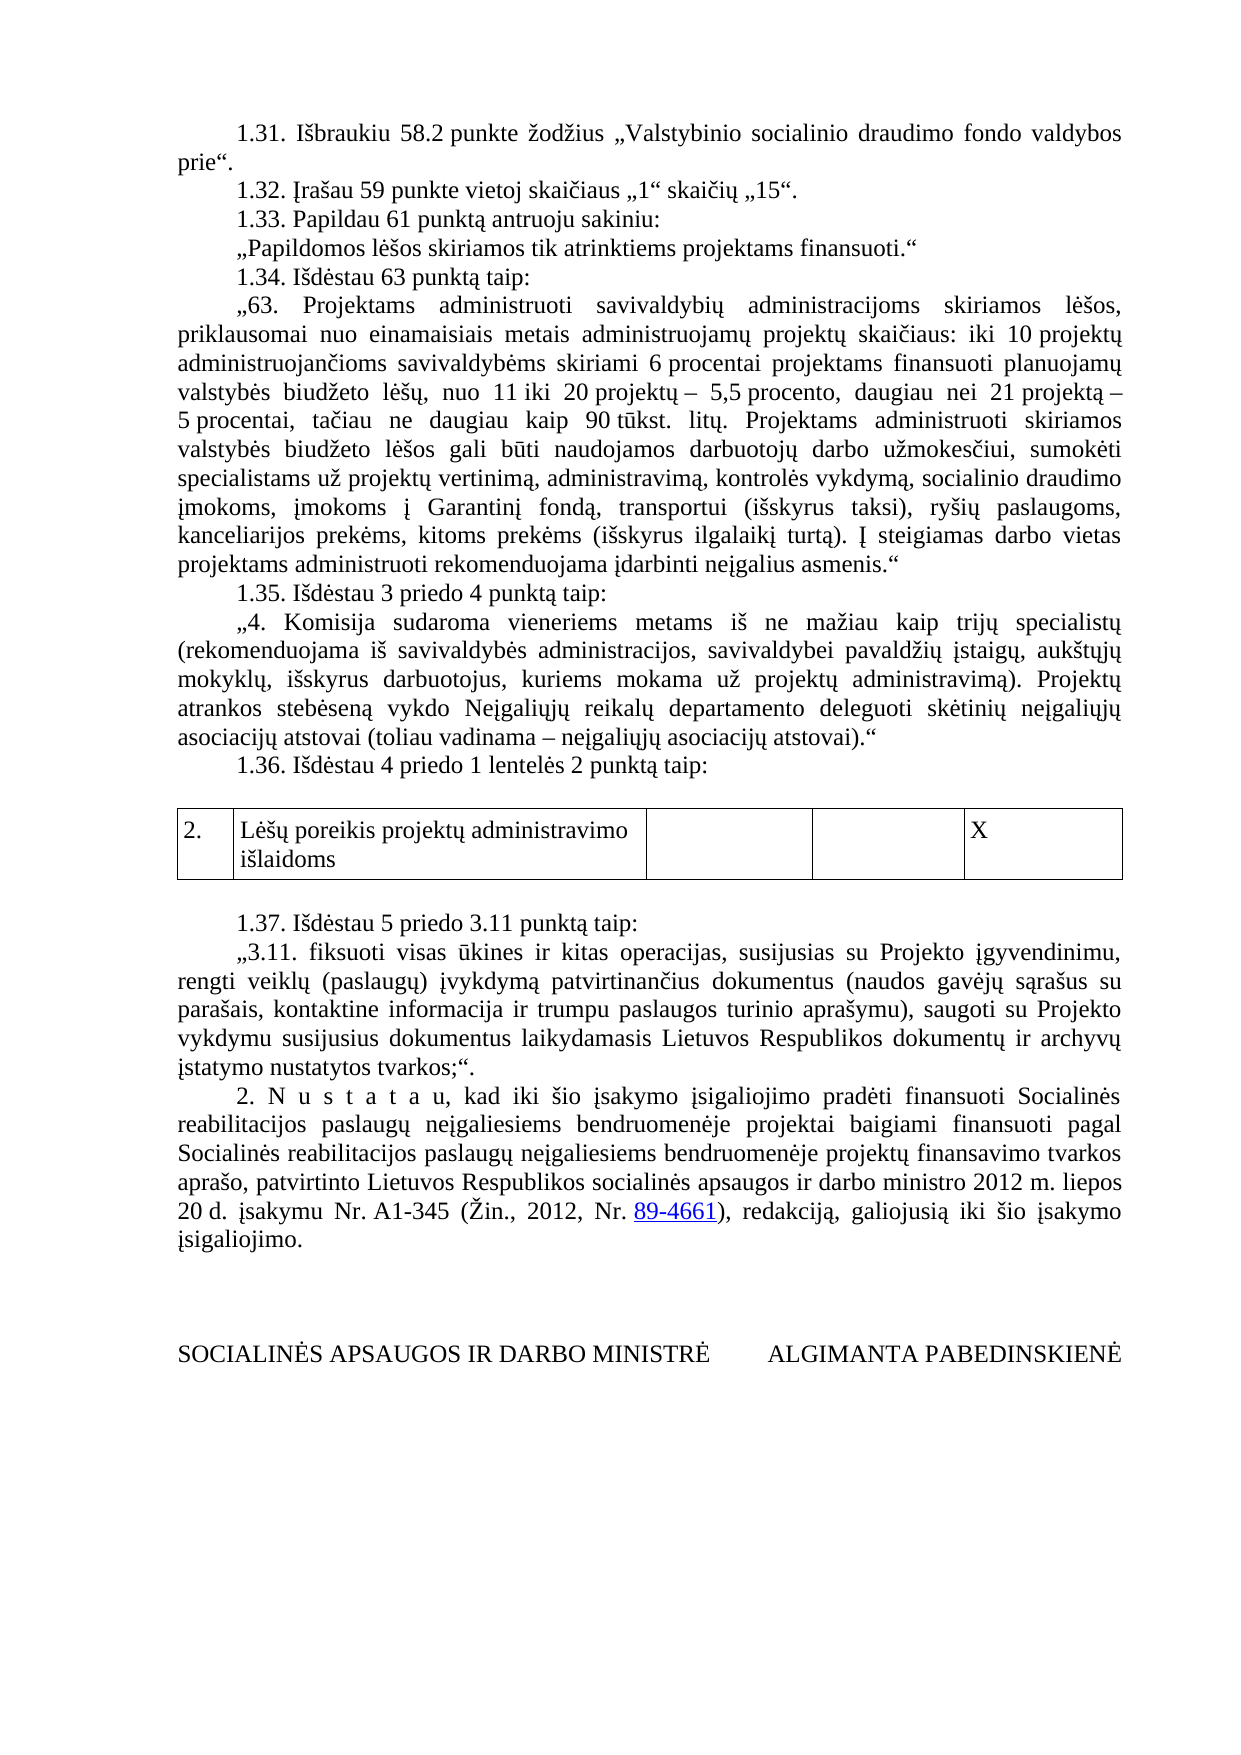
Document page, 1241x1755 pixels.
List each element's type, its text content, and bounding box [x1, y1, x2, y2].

text 1.37. Išdėstau 5 priedo 3.11 punktą taip: [177, 908, 1122, 937]
text 2. N u s t a t a u, kad iki šio įsakymo įsigaliojimo pradėti finansuoti Socialinės reabilitacijos paslaugų neįgaliesiems bendruomenėje projektai baigiami finansuoti pagal Socialinės reabilitacijos paslaugų neįgaliesiems bendruomenėje projektų finansavimo tvarkos aprašo, patvirtinto Lietuvos Respublikos socialinės apsaugos ir darbo ministro 2012 m. liepos 20 d. įsakymu Nr. A1-345 (Žin., 2012, Nr. 89-4661), redakciją, galiojusią iki šio įsakymo įsigaliojimo. [177, 1081, 1122, 1253]
text 1.32. Įrašau 59 punkte vietoj skaičiaus „1“ skaičių „15“. [177, 176, 1122, 204]
text Socialinės apsaugos ir darbo ministrė Algimanta Pabedinskienė [177, 1339, 1122, 1368]
table_header X [965, 809, 1122, 878]
text „Papildomos lėšos skiriamos tik atrinktiems projektams finansuoti.“ [177, 233, 1122, 262]
table_header [647, 809, 812, 878]
text 1.33. Papildau 61 punktą antruoju sakiniu: [177, 204, 1122, 233]
table_header 2. [178, 809, 233, 878]
text 1.34. Išdėstau 63 punktą taip: [177, 262, 1122, 291]
text 1.31. Išbraukiu 58.2 punkte žodžius „Valstybinio socialinio draudimo fondo valdybos prie“. [177, 118, 1122, 176]
text 1.36. Išdėstau 4 priedo 1 lentelės 2 punktą taip: [177, 751, 1122, 779]
text „3.11. fiksuoti visas ūkines ir kitas operacijas, susijusias su Projekto įgyvendinimu, rengti veiklų (paslaugų) įvykdymą patvirtinančius dokumentus (naudos gavėjų sąrašus su parašais, kontaktine informacija ir trumpu paslaugos turinio aprašymu), saugoti su Projekto vykdymu susijusius dokumentus laikydamasis Lietuvos Respublikos dokumentų ir archyvų įstatymo nustatytos tvarkos;“. [177, 937, 1122, 1081]
text 1.35. Išdėstau 3 priedo 4 punktą taip: [177, 578, 1122, 607]
table_header [813, 809, 964, 878]
table_header Lėšų poreikis projektų administravimo išlaidoms [234, 809, 646, 878]
text „63. Projektams administruoti savivaldybių administracijoms skiriamos lėšos, priklausomai nuo einamaisiais metais administruojamų projektų skaičiaus: iki 10 projektų administruojančioms savivaldybėms skiriami 6 procentai projektams finansuoti planuojamų valstybės biudžeto lėšų, nuo 11 iki 20 projektų – 5,5 procento, daugiau nei 21 projektą – 5 procentai, tačiau ne daugiau kaip 90 tūkst. litų. Projektams administruoti skiriamos valstybės biudžeto lėšos gali būti naudojamos darbuotojų darbo užmokesčiui, sumokėti specialistams už projektų vertinimą, administravimą, kontrolės vykdymą, socialinio draudimo įmokoms, įmokoms į Garantinį fondą, transportui (išskyrus taksi), ryšių paslaugoms, kanceliarijos prekėms, kitoms prekėms (išskyrus ilgalaikį turtą). Į steigiamas darbo vietas projektams administruoti rekomenduojama įdarbinti neįgalius asmenis.“ [177, 291, 1122, 578]
text „4. Komisija sudaroma vieneriems metams iš ne mažiau kaip trijų specialistų (rekomenduojama iš savivaldybės administracijos, savivaldybei pavaldžių įstaigų, aukštųjų mokyklų, išskyrus darbuotojus, kuriems mokama už projektų administravimą). Projektų atrankos stebėseną vykdo Neįgaliųjų reikalų departamento deleguoti skėtinių neįgaliųjų asociacijų atstovai (toliau vadinama – neįgaliųjų asociacijų atstovai).“ [177, 607, 1122, 751]
